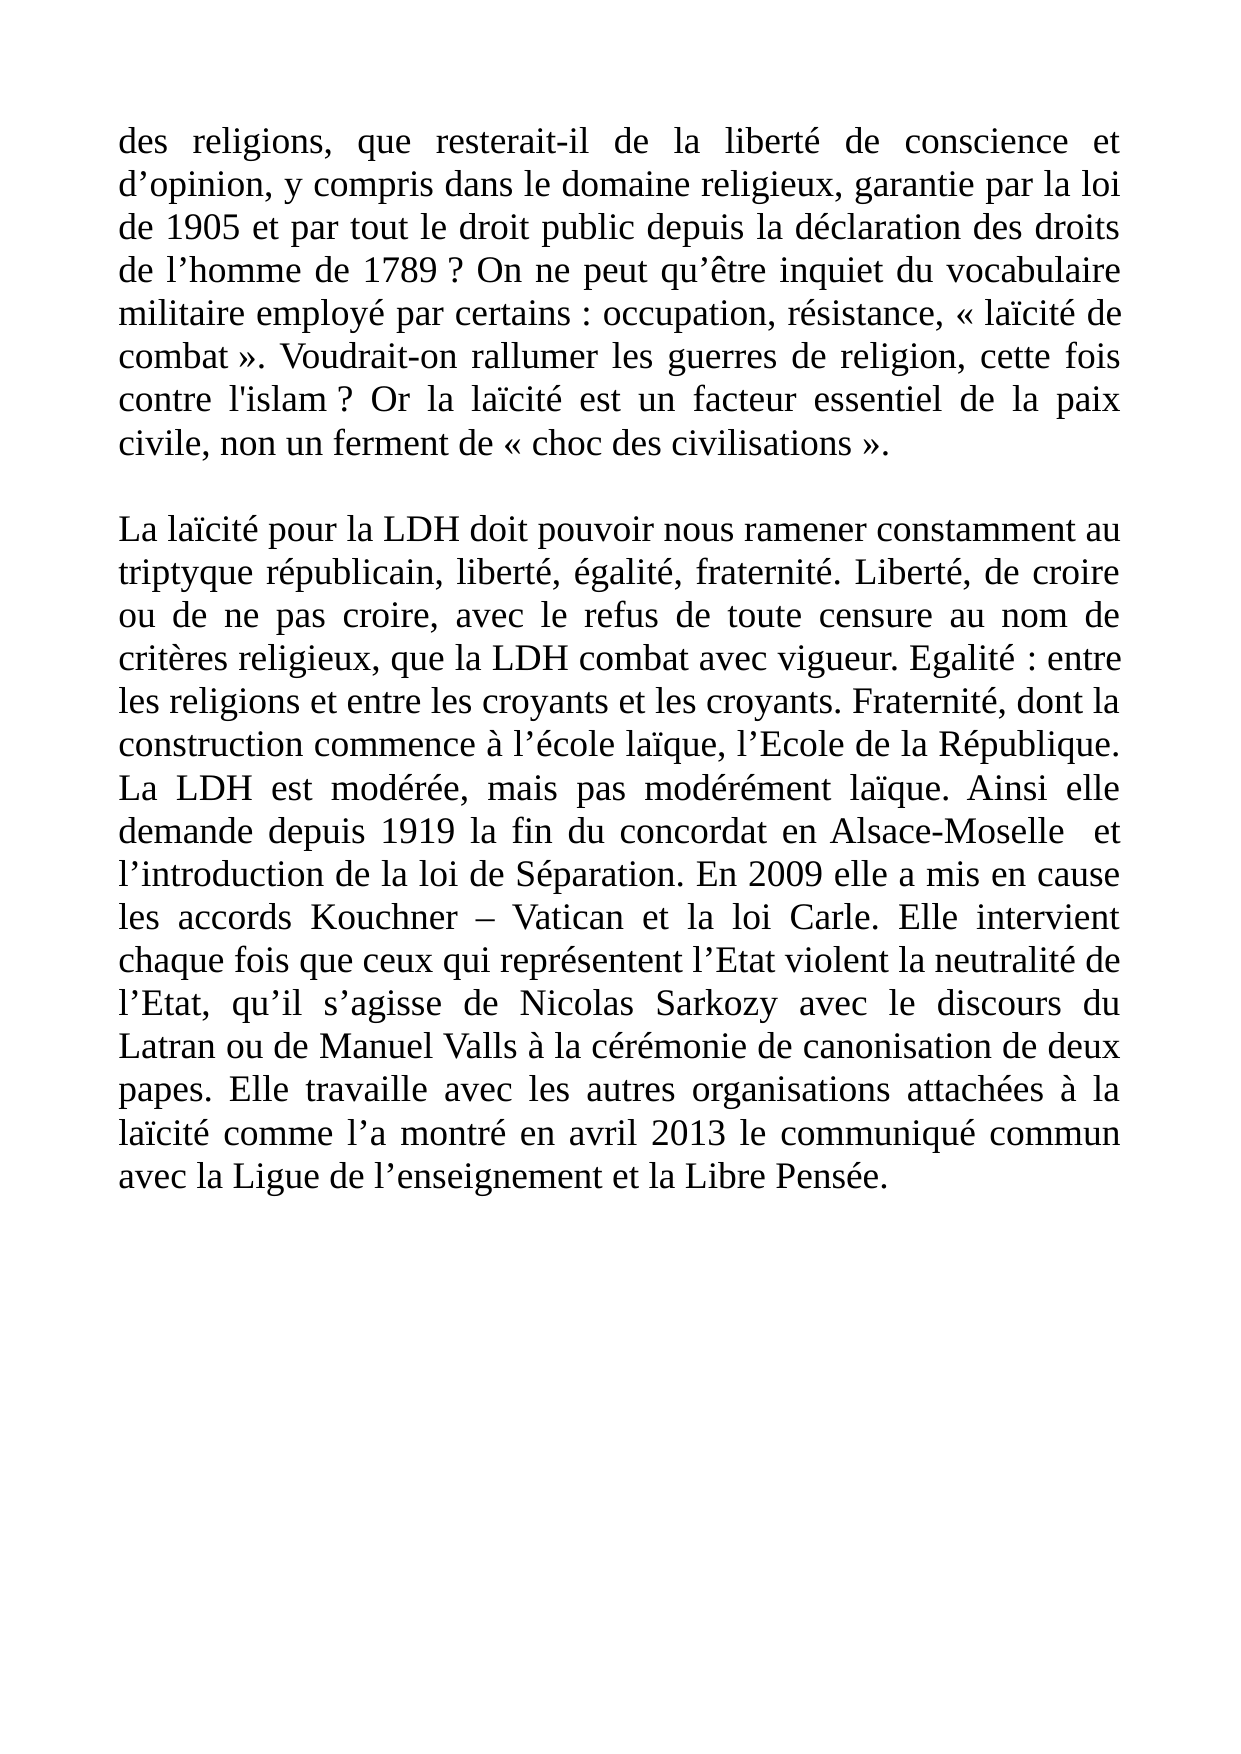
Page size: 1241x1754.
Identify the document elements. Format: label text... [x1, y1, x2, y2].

text des religions, que resterait-il de la liberté de conscience et d’opinion, y compris dans le domaine religieux, garantie par la loi de 1905 et par tout le droit public depuis la déclaration des droits de l’homme de 1789 ? On ne peut qu’être inquiet du vocabulaire militaire employé par certains : occupation, résistance, « laïcité de combat ». Voudrait-on rallumer les guerres de religion, cette fois contre l'islam ? Or la laïcité est un facteur essentiel de la paix civile, non un ferment de « choc des civilisations ». [118, 118, 1122, 463]
text La laïcité pour la LDH doit pouvoir nous ramener constamment au triptyque républicain, liberté, égalité, fraternité. Liberté, de croire ou de ne pas croire, avec le refus de toute censure au nom de critères religieux, que la LDH combat avec vigueur. Egalité : entre les religions et entre les croyants et les croyants. Fraternité, dont la construction commence à l’école laïque, l’Ecole de la République. La LDH est modérée, mais pas modérément laïque. Ainsi elle demande depuis 1919 la fin du concordat en Alsace-Moselle et l’introduction de la loi de Séparation. En 2009 elle a mis en cause les accords Kouchner – Vatican et la loi Carle. Elle intervient chaque fois que ceux qui représentent l’Etat violent la neutralité de l’Etat, qu’il s’agisse de Nicolas Sarkozy avec le discours du Latran ou de Manuel Valls à la cérémonie de canonisation de deux papes. Elle travaille avec les autres organisations attachées à la laïcité comme l’a montré en avril 2013 le communiqué commun avec la Ligue de l’enseignement et la Libre Pensée. [118, 506, 1122, 1196]
